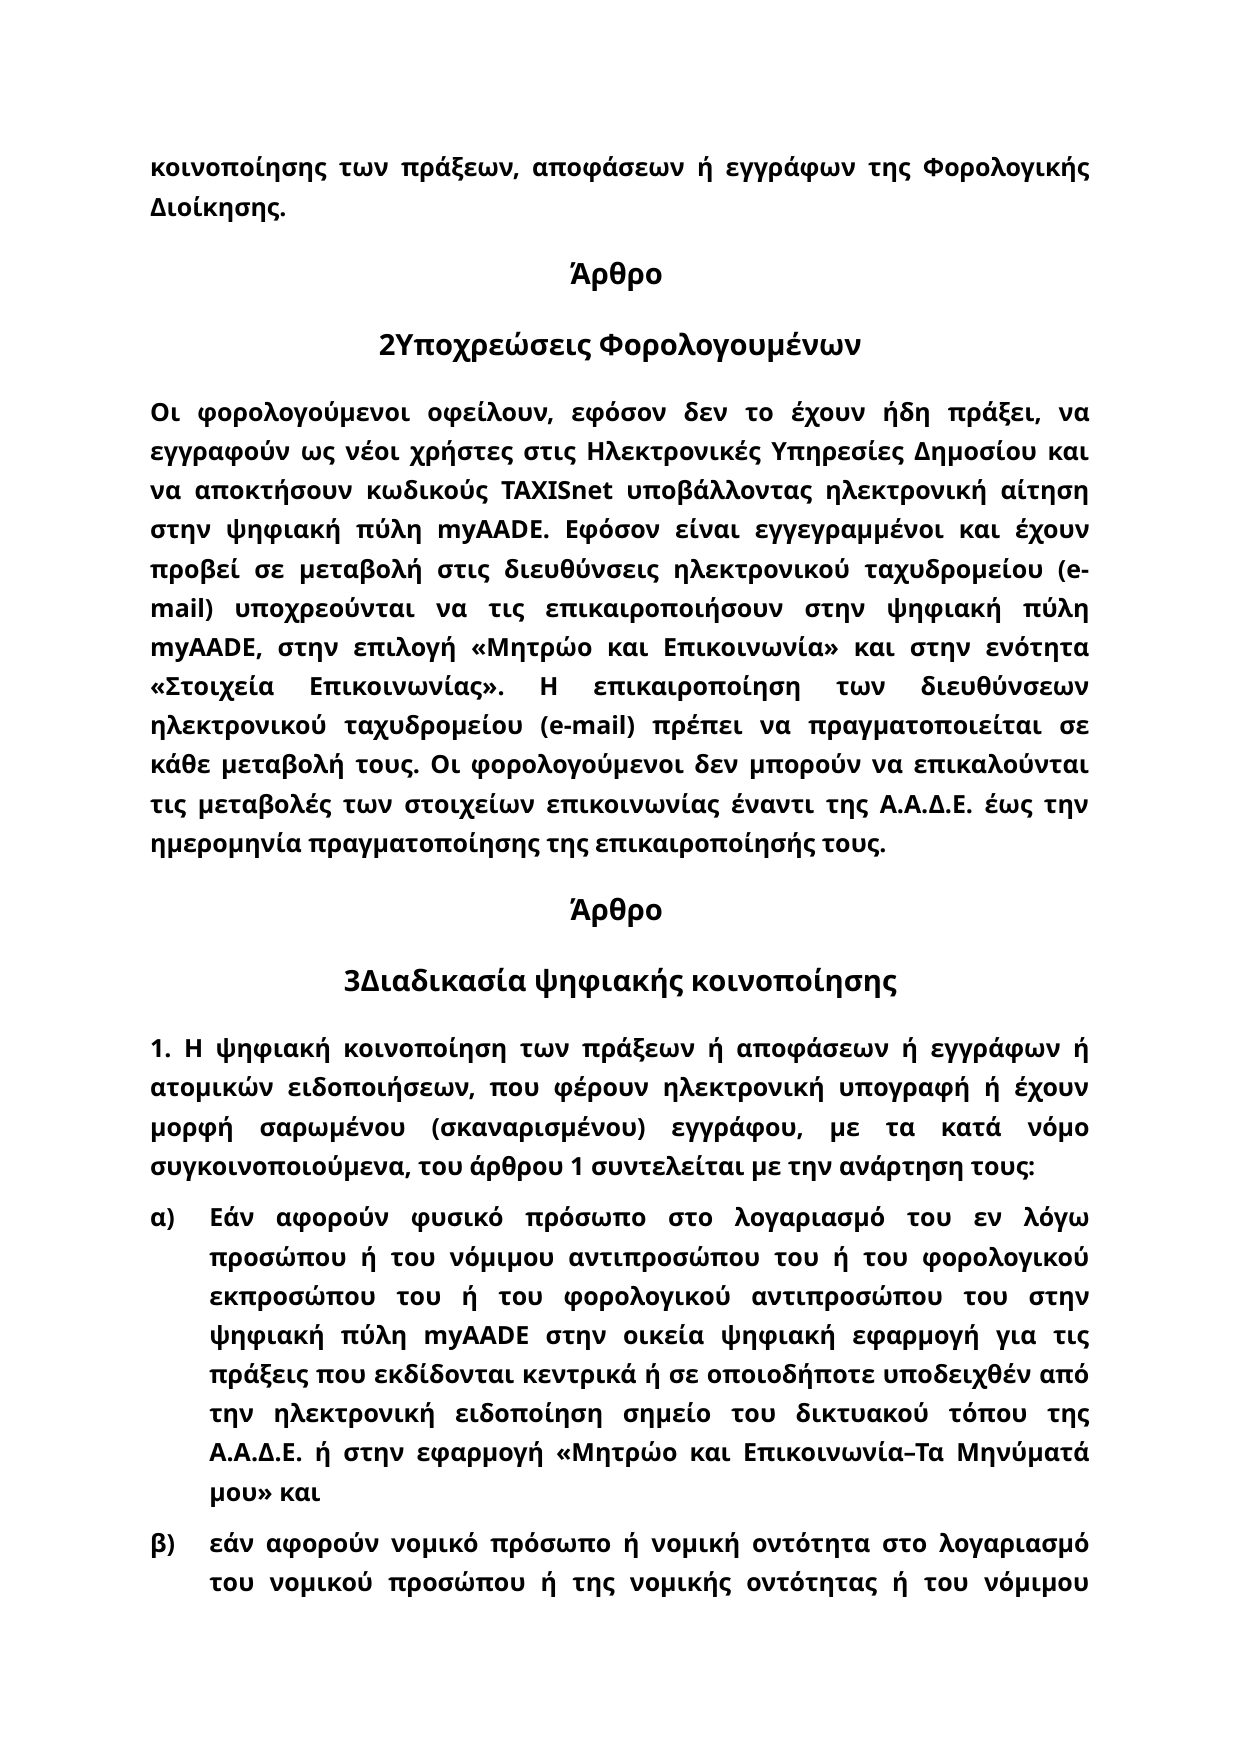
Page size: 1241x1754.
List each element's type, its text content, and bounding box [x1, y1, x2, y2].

text κοινοποίησης των πράξεων, αποφάσεων ή εγγράφων της Φορολογικής Διοίκησης. [150, 150, 1090, 223]
list α) Eάν αφορούν φυσικό πρόσωπο στο λογαριασμό του εν λόγω προσώπου ή του νόμιμου αντιπροσώπου του ή του φορολογικού εκπροσώπου του ή του φορολογικού αντιπροσώπου του στην ψηφιακή πύλη myAADE στην οικεία ψηφιακή εφαρμογή για τις πράξεις που εκδίδονται κεντρικά ή σε οποιοδήποτε υποδειχθέν από την ηλεκτρονική ειδοποίηση σημείο του δικτυακού τόπου της Α.Α.Δ.Ε. ή στην εφαρμογή «Μητρώο και Επικοινωνία–Τα Μηνύματά μου» και [150, 1200, 1090, 1508]
list β) εάν αφορούν νομικό πρόσωπο ή νομική οντότητα στο λογαριασμό του νομικού προσώπου ή της νομικής οντότητας ή του νόμιμου [150, 1526, 1090, 1599]
subtitle 2Υποχρεώσεις Φορολογουμένων [150, 324, 1090, 364]
subtitle Άρθρο [150, 253, 1090, 293]
subtitle 3Διαδικασία ψηφιακής κοινοποίησης [150, 960, 1090, 1000]
text Οι φορολογούμενοι οφείλουν, εφόσον δεν το έχουν ήδη πράξει, να εγγραφούν ως νέοι χρήστες στις Ηλεκτρονικές Υπηρεσίες Δημοσίου και να αποκτήσουν κωδικούς TAXISnet υποβάλλοντας ηλεκτρονική αίτηση στην ψηφιακή πύλη myAADE. Εφόσον είναι εγγεγραμμένοι και έχουν προβεί σε μεταβολή στις διευθύνσεις ηλεκτρονικού ταχυδρομείου (e-mail) υποχρεούνται να τις επικαιροποιήσουν στην ψηφιακή πύλη myAADE, στην επιλογή «Μητρώο και Επικοινωνία» και στην ενότητα «Στοιχεία Επικοινωνίας». Η επικαιροποίηση των διευθύνσεων ηλεκτρονικού ταχυδρομείου (e-mail) πρέπει να πραγματοποιείται σε κάθε μεταβολή τους. Οι φορολογούμενοι δεν μπορούν να επικαλούνται τις μεταβολές των στοιχείων επικοινωνίας έναντι της Α.Α.Δ.Ε. έως την ημερομηνία πραγματοποίησης της επικαιροποίησής τους. [150, 394, 1090, 859]
subtitle Άρθρο [150, 889, 1090, 929]
text 1. Η ψηφιακή κοινοποίηση των πράξεων ή αποφάσεων ή εγγράφων ή ατομικών ειδοποιήσεων, που φέρουν ηλεκτρονική υπογραφή ή έχουν μορφή σαρωμένου (σκαναρισμένου) εγγράφου, με τα κατά νόμο συγκοινοποιούμενα, του άρθρου 1 συντελείται με την ανάρτηση τους: [150, 1031, 1090, 1182]
